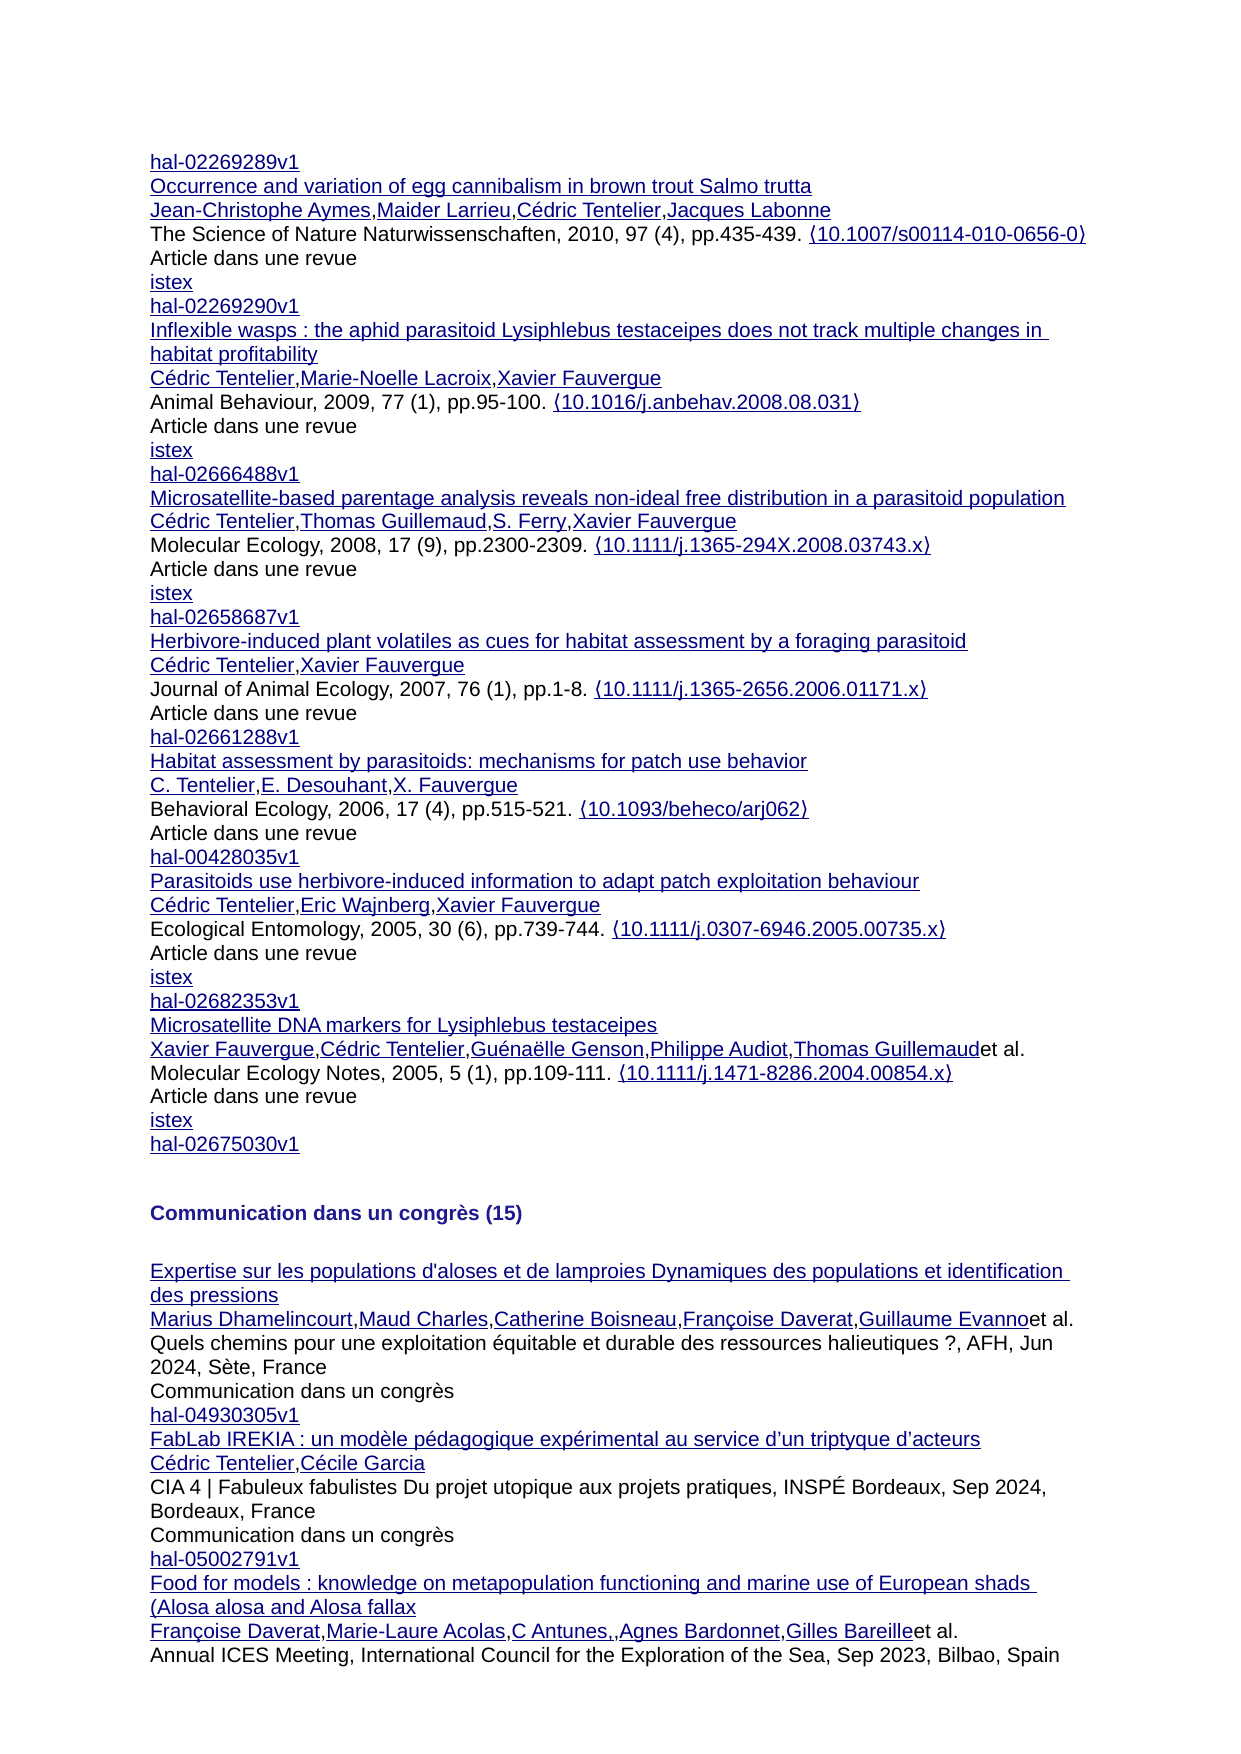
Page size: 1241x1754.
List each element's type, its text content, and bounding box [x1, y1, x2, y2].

table_cell Habitat assessment by parasitoids: mechanisms for patch use behavior C. Tentelier,E. Desouhant,X. Fauvergue Behavioral Ecology, 2006, 17 (4), pp.515-521. ⟨10.1093/beheco/arj062⟩ Article dans une revue hal-00428035v1 [150, 749, 1090, 869]
table_cell FabLab IREKIA : un modèle pédagogique expérimental au service d’un triptyque d’acteurs Cédric Tentelier,Cécile Garcia CIA 4 | Fabuleux fabulistes Du projet utopique aux projets pratiques, INSPÉ Bordeaux, Sep 2024, Bordeaux, France Communication dans un congrès hal-05002791v1 [150, 1427, 1090, 1571]
table_header Expertise sur les populations d'aloses et de lamproies Dynamiques des populations et identification des pressions Marius Dhamelincourt,Maud Charles,Catherine Boisneau,Françoise Daverat,Guillaume Evannoet al. Quels chemins pour une exploitation équitable et durable des ressources halieutiques ?, AFH, Jun 2024, Sète, France Communication dans un congrès hal-04930305v1 [150, 1259, 1090, 1427]
table_cell Inflexible wasps : the aphid parasitoid Lysiphlebus testaceipes does not track multiple changes in habitat profitability Cédric Tentelier,Marie-Noelle Lacroix,Xavier Fauvergue Animal Behaviour, 2009, 77 (1), pp.95-100. ⟨10.1016/j.anbehav.2008.08.031⟩ Article dans une revue istex hal-02666488v1 [150, 318, 1090, 485]
table_cell hal-02269289v1 [150, 150, 1090, 174]
table_cell Parasitoids use herbivore-induced information to adapt patch exploitation behaviour Cédric Tentelier,Eric Wajnberg,Xavier Fauvergue Ecological Entomology, 2005, 30 (6), pp.739-744. ⟨10.1111/j.0307-6946.2005.00735.x⟩ Article dans une revue istex hal-02682353v1 [150, 869, 1090, 1012]
table_cell Occurrence and variation of egg cannibalism in brown trout Salmo trutta Jean-Christophe Aymes,Maider Larrieu,Cédric Tentelier,Jacques Labonne The Science of Nature Naturwissenschaften, 2010, 97 (4), pp.435-439. ⟨10.1007/s00114-010-0656-0⟩ Article dans une revue istex hal-02269290v1 [150, 174, 1090, 318]
table_cell Herbivore-induced plant volatiles as cues for habitat assessment by a foraging parasitoid Cédric Tentelier,Xavier Fauvergue Journal of Animal Ecology, 2007, 76 (1), pp.1-8. ⟨10.1111/j.1365-2656.2006.01171.x⟩ Article dans une revue hal-02661288v1 [150, 629, 1090, 749]
table_cell Microsatellite DNA markers for Lysiphlebus testaceipes Xavier Fauvergue,Cédric Tentelier,Guénaëlle Genson,Philippe Audiot,Thomas Guillemaudet al. Molecular Ecology Notes, 2005, 5 (1), pp.109-111. ⟨10.1111/j.1471-8286.2004.00854.x⟩ Article dans une revue istex hal-02675030v1 [150, 1013, 1090, 1156]
table_cell Microsatellite-based parentage analysis reveals non-ideal free distribution in a parasitoid population Cédric Tentelier,Thomas Guillemaud,S. Ferry,Xavier Fauvergue Molecular Ecology, 2008, 17 (9), pp.2300-2309. ⟨10.1111/j.1365-294X.2008.03743.x⟩ Article dans une revue istex hal-02658687v1 [150, 485, 1090, 629]
table_cell Food for models : knowledge on metapopulation functioning and marine use of European shads (Alosa alosa and Alosa fallax Françoise Daverat,Marie-Laure Acolas,C Antunes,,Agnes Bardonnet,Gilles Bareilleet al. Annual ICES Meeting, International Council for the Exploration of the Sea, Sep 2023, Bilbao, Spain [150, 1571, 1090, 1667]
subtitle Communication dans un congrès (15) [150, 1201, 1090, 1225]
